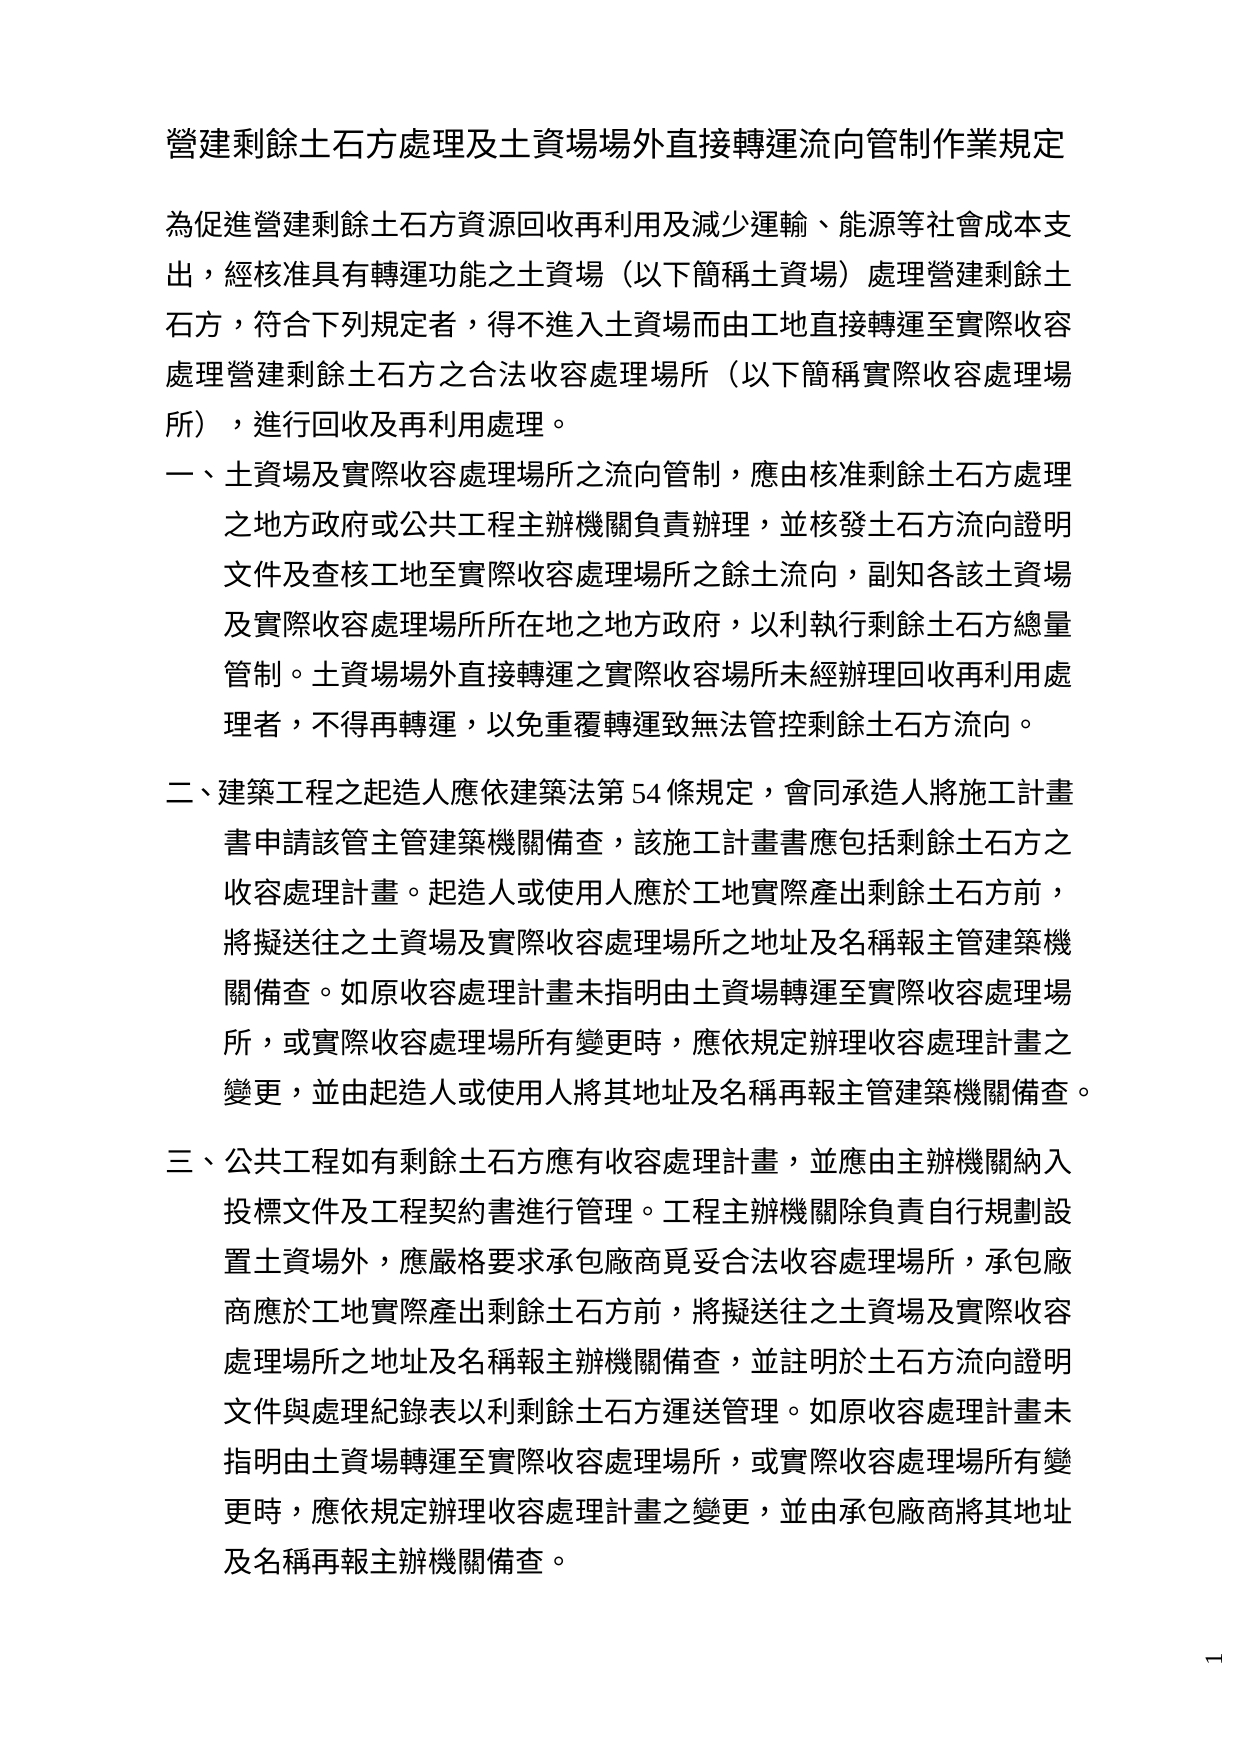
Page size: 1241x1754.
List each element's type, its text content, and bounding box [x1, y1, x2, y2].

text 二、建築工程之起造人應依建築法第54條規定，會同承造人將施工計畫書申請該管主管建築機關備查，該施工計畫書應包括剩餘土石方之收容處理計畫。起造人或使用人應於工地實際產出剩餘土石方前，將擬送往之土資場及實際收容處理場所之地址及名稱報主管建築機關備查。如原收容處理計畫未指明由土資場轉運至實際收容處理場所，或實際收容處理場所有變更時，應依規定辦理收容處理計畫之變更，並由起造人或使用人將其地址及名稱再報主管建築機關備查。 [165, 764, 1075, 1114]
text 營建剩餘土石方處理及土資場場外直接轉運流向管制作業規定 [165, 118, 1075, 166]
text 一、土資場及實際收容處理場所之流向管制，應由核准剩餘土石方處理之地方政府或公共工程主辦機關負責辦理，並核發土石方流向證明文件及查核工地至實際收容處理場所之餘土流向，副知各該土資場及實際收容處理場所所在地之地方政府，以利執行剩餘土石方總量管制。土資場場外直接轉運之實際收容場所未經辦理回收再利用處理者，不得再轉運，以免重覆轉運致無法管控剩餘土石方流向。 [165, 445, 1075, 745]
text 為促進營建剩餘土石方資源回收再利用及減少運輸、能源等社會成本支出，經核准具有轉運功能之土資場（以下簡稱土資場）處理營建剩餘土石方，符合下列規定者，得不進入土資場而由工地直接轉運至實際收容處理營建剩餘土石方之合法收容處理場所（以下簡稱實際收容處理場所），進行回收及再利用處理。 [165, 195, 1075, 445]
text 三、公共工程如有剩餘土石方應有收容處理計畫，並應由主辦機關納入投標文件及工程契約書進行管理。工程主辦機關除負責自行規劃設置土資場外，應嚴格要求承包廠商覓妥合法收容處理場所，承包廠商應於工地實際產出剩餘土石方前，將擬送往之土資場及實際收容處理場所之地址及名稱報主辦機關備查，並註明於土石方流向證明文件與處理紀錄表以利剩餘土石方運送管理。如原收容處理計畫未指明由土資場轉運至實際收容處理場所，或實際收容處理場所有變更時，應依規定辦理收容處理計畫之變更，並由承包廠商將其地址及名稱再報主辦機關備查。 [165, 1133, 1075, 1583]
